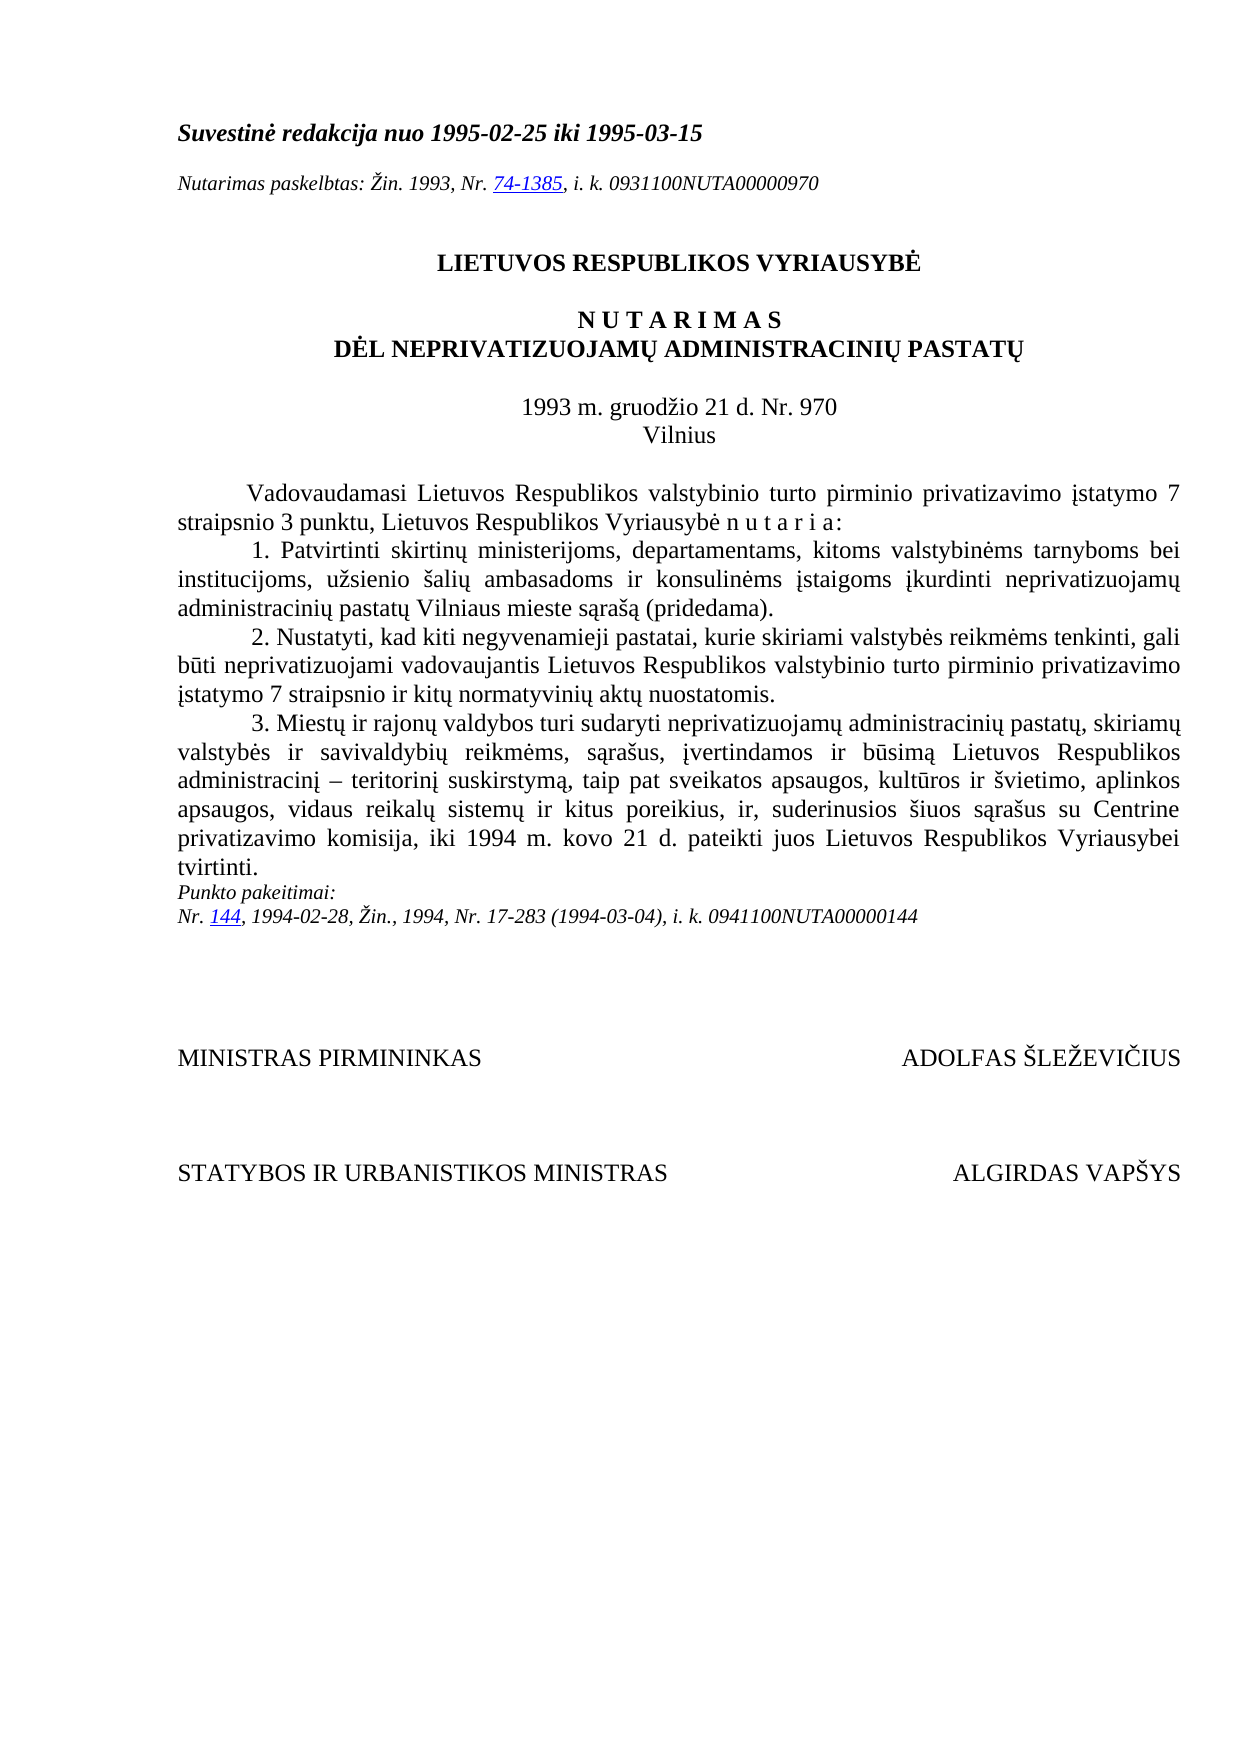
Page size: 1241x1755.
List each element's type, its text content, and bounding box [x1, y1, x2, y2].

text Punkto pakeitimai: [177, 880, 1181, 904]
text MINISTRAS PIRMININKAS ADOLFAS ŠLEŽEVIČIUS [177, 1043, 1181, 1072]
text 2. Nustatyti, kad kiti negyvenamieji pastatai, kurie skiriami valstybės reikmėms tenkinti, gali būti neprivatizuojami vadovaujantis Lietuvos Respublikos valstybinio turto pirminio privatizavimo įstatymo 7 straipsnio ir kitų normatyvinių aktų nuostatomis. [177, 622, 1181, 708]
text Vadovaudamasi Lietuvos Respublikos valstybinio turto pirminio privatizavimo įstatymo 7 straipsnio 3 punktu, Lietuvos Respublikos Vyriausybė nutaria: [177, 478, 1181, 535]
text 1. Patvirtinti skirtinų ministerijoms, departamentams, kitoms valstybinėms tarnyboms bei institucijoms, užsienio šalių ambasadoms ir konsulinėms įstaigoms įkurdinti neprivatizuojamų administracinių pastatų Vilniaus mieste sąrašą (pridedama). [177, 535, 1181, 622]
text Vilnius [177, 420, 1181, 449]
text Nr. 144, 1994-02-28, Žin., 1994, Nr. 17-283 (1994-03-04), i. k. 0941100NUTA00000144 [177, 904, 1181, 928]
text DĖL NEPRIVATIZUOJAMŲ ADMINISTRACINIŲ PASTATŲ [177, 334, 1181, 363]
text LIETUVOS RESPUBLIKOS VYRIAUSYBĖ [177, 248, 1181, 277]
text Suvestinė redakcija nuo 1995-02-25 iki 1995-03-15 [177, 118, 1181, 147]
text N U T A R I M A S [177, 305, 1181, 334]
text 1993 m. gruodžio 21 d. Nr. 970 [177, 392, 1181, 420]
text Nutarimas paskelbtas: Žin. 1993, Nr. 74-1385, i. k. 0931100NUTA00000970 [177, 171, 1181, 195]
text 3. Miestų ir rajonų valdybos turi sudaryti neprivatizuojamų administracinių pastatų, skiriamų valstybės ir savivaldybių reikmėms, sąrašus, įvertindamos ir būsimą Lietuvos Respublikos administracinį – teritorinį suskirstymą, taip pat sveikatos apsaugos, kultūros ir švietimo, aplinkos apsaugos, vidaus reikalų sistemų ir kitus poreikius, ir, suderinusios šiuos sąrašus su Centrine privatizavimo komisija, iki 1994 m. kovo 21 d. pateikti juos Lietuvos Respublikos Vyriausybei tvirtinti. [177, 708, 1181, 880]
text STATYBOS IR URBANISTIKOS MINISTRAS ALGIRDAS VAPŠYS [177, 1158, 1181, 1187]
